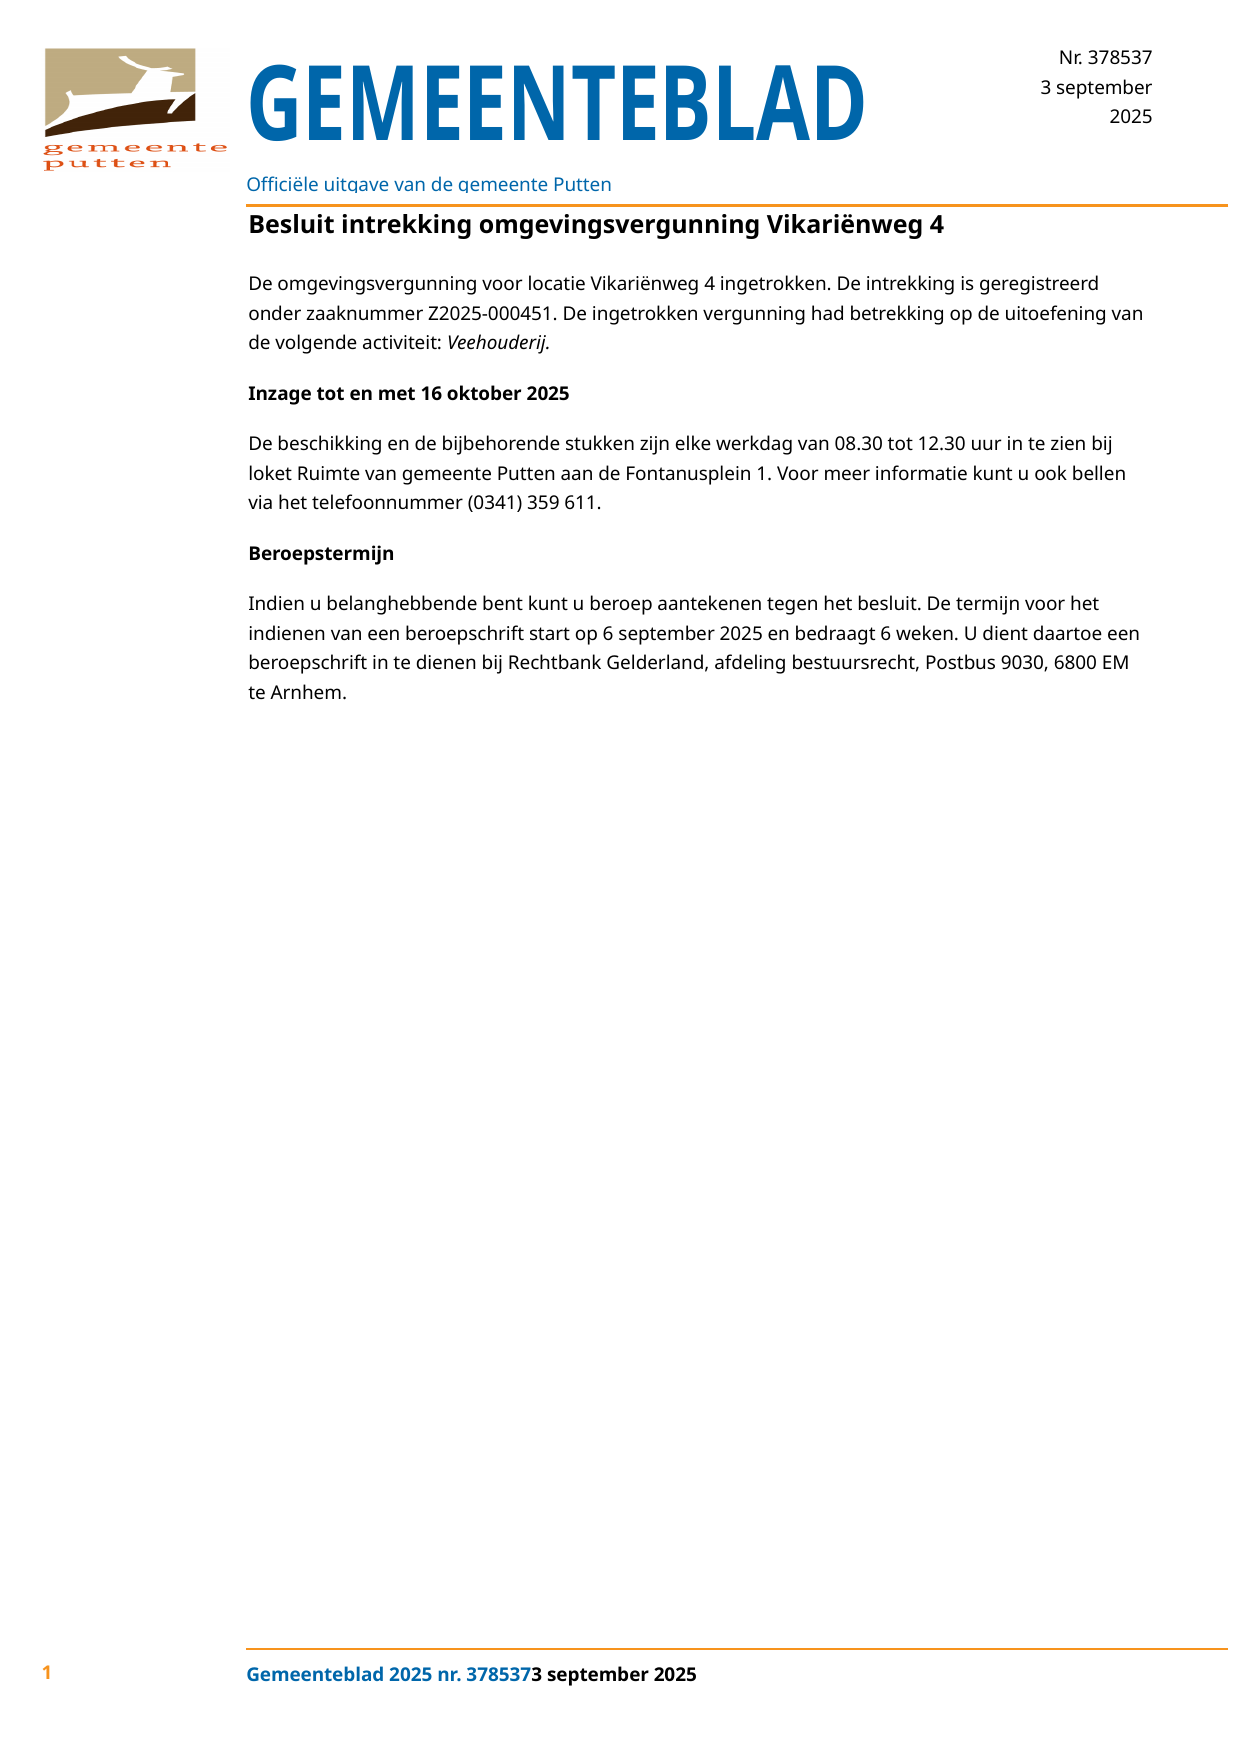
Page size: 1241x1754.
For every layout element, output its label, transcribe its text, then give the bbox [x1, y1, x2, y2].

text Inzage tot en met 16 oktober 2025 [248, 380, 1152, 406]
text De omgevingsvergunning voor locatie Vikariënweg 4 ingetrokken. De intrekking is geregistreerd onder zaaknummer Z2025-000451. De ingetrokken vergunning had betrekking op de uitoefening van de volgende activiteit: Veehouderij. [248, 270, 1152, 355]
text De beschikking en de bijbehorende stukken zijn elke werkdag van 08.30 tot 12.30 uur in te zien bij loket Ruimte van gemeente Putten aan de Fontanusplein 1. Voor meer informatie kunt u ook bellen via het telefoonnummer (0341) 359 611. [248, 430, 1152, 515]
text Indien u belanghebbende bent kunt u beroep aantekenen tegen het besluit. De termijn voor het indienen van een beroepschrift start op 6 september 2025 en bedraagt 6 weken. U dient daartoe een beroepschrift in te dienen bij Rechtbank Gelderland, afdeling bestuursrecht, Postbus 9030, 6800 EM te Arnhem. [248, 590, 1152, 705]
text Beroepstermijn [248, 540, 1152, 566]
text Besluit intrekking omgevingsvergunning Vikariënweg 4 [248, 207, 1152, 241]
picture [41, 47, 231, 172]
